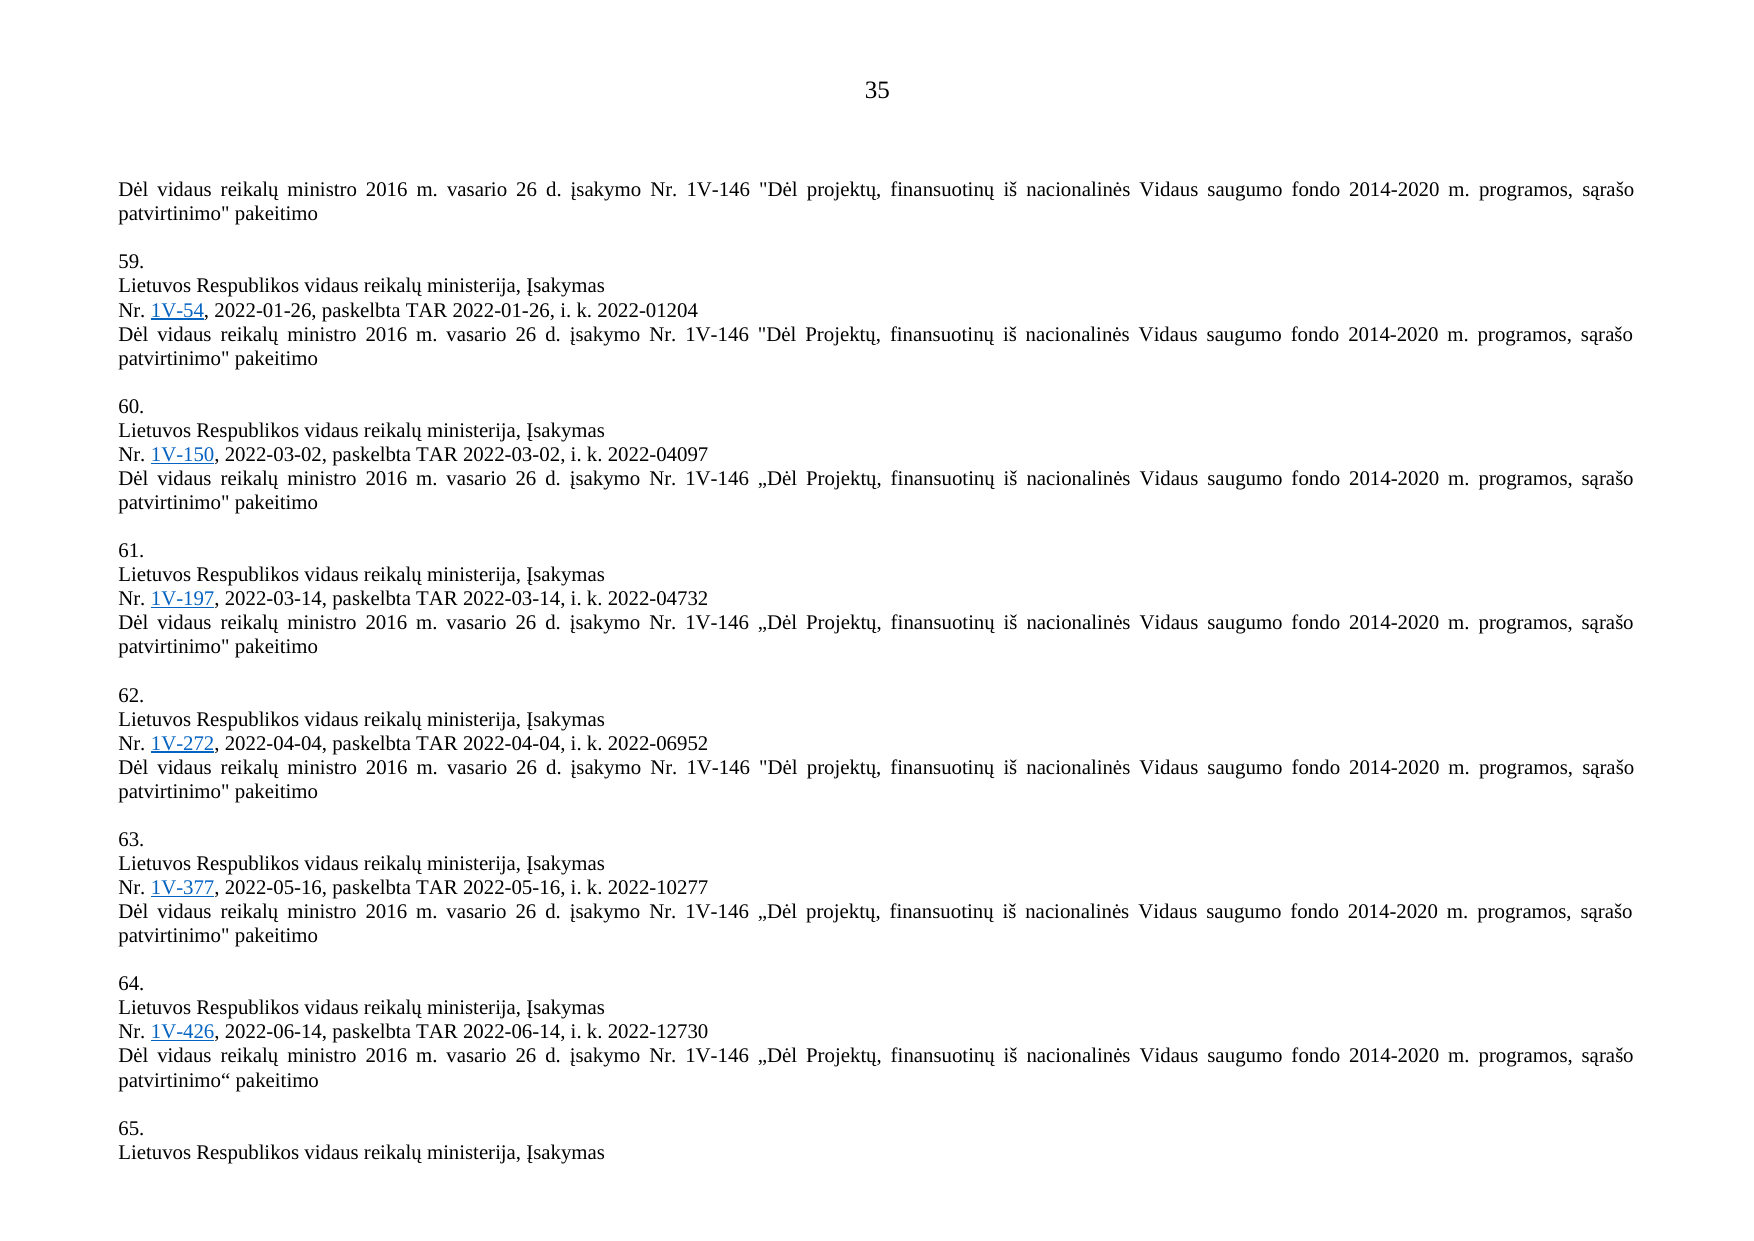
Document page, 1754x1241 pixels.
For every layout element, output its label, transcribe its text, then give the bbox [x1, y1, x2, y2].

text Dėl vidaus reikalų ministro 2016 m. vasario 26 d. įsakymo Nr. 1V-146 „Dėl Projektų, finansuotinų iš nacionalinės Vidaus saugumo fondo 2014-2020 m. programos, sąrašo patvirtinimo" pakeitimo [118, 466, 1636, 514]
text Dėl vidaus reikalų ministro 2016 m. vasario 26 d. įsakymo Nr. 1V-146 „Dėl projektų, finansuotinų iš nacionalinės Vidaus saugumo fondo 2014-2020 m. programos, sąrašo patvirtinimo" pakeitimo [118, 899, 1636, 947]
text Nr. 1V-54, 2022-01-26, paskelbta TAR 2022-01-26, i. k. 2022-01204 [118, 297, 1636, 322]
text 59. [118, 249, 1636, 273]
text Lietuvos Respublikos vidaus reikalų ministerija, Įsakymas [118, 418, 1636, 442]
text Dėl vidaus reikalų ministro 2016 m. vasario 26 d. įsakymo Nr. 1V-146 „Dėl Projektų, finansuotinų iš nacionalinės Vidaus saugumo fondo 2014-2020 m. programos, sąrašo patvirtinimo“ pakeitimo [118, 1043, 1636, 1092]
text 64. [118, 971, 1636, 995]
text Dėl vidaus reikalų ministro 2016 m. vasario 26 d. įsakymo Nr. 1V-146 „Dėl Projektų, finansuotinų iš nacionalinės Vidaus saugumo fondo 2014-2020 m. programos, sąrašo patvirtinimo" pakeitimo [118, 610, 1636, 658]
text Nr. 1V-272, 2022-04-04, paskelbta TAR 2022-04-04, i. k. 2022-06952 [118, 731, 1636, 755]
text 63. [118, 827, 1636, 851]
text Nr. 1V-150, 2022-03-02, paskelbta TAR 2022-03-02, i. k. 2022-04097 [118, 442, 1636, 466]
text Lietuvos Respublikos vidaus reikalų ministerija, Įsakymas [118, 1140, 1636, 1164]
text 62. [118, 682, 1636, 707]
text Lietuvos Respublikos vidaus reikalų ministerija, Įsakymas [118, 851, 1636, 875]
text 61. [118, 538, 1636, 562]
text Lietuvos Respublikos vidaus reikalų ministerija, Įsakymas [118, 273, 1636, 297]
text Dėl vidaus reikalų ministro 2016 m. vasario 26 d. įsakymo Nr. 1V-146 "Dėl Projektų, finansuotinų iš nacionalinės Vidaus saugumo fondo 2014-2020 m. programos, sąrašo patvirtinimo" pakeitimo [118, 322, 1636, 370]
text 60. [118, 394, 1636, 418]
text Lietuvos Respublikos vidaus reikalų ministerija, Įsakymas [118, 707, 1636, 731]
text Dėl vidaus reikalų ministro 2016 m. vasario 26 d. įsakymo Nr. 1V-146 "Dėl projektų, finansuotinų iš nacionalinės Vidaus saugumo fondo 2014-2020 m. programos, sąrašo patvirtinimo" pakeitimo [118, 755, 1636, 803]
text Nr. 1V-426, 2022-06-14, paskelbta TAR 2022-06-14, i. k. 2022-12730 [118, 1019, 1636, 1043]
text Lietuvos Respublikos vidaus reikalų ministerija, Įsakymas [118, 995, 1636, 1019]
text Lietuvos Respublikos vidaus reikalų ministerija, Įsakymas [118, 562, 1636, 586]
text Dėl vidaus reikalų ministro 2016 m. vasario 26 d. įsakymo Nr. 1V-146 "Dėl projektų, finansuotinų iš nacionalinės Vidaus saugumo fondo 2014-2020 m. programos, sąrašo patvirtinimo" pakeitimo [118, 177, 1636, 225]
text 65. [118, 1116, 1636, 1140]
text Nr. 1V-197, 2022-03-14, paskelbta TAR 2022-03-14, i. k. 2022-04732 [118, 586, 1636, 610]
text Nr. 1V-377, 2022-05-16, paskelbta TAR 2022-05-16, i. k. 2022-10277 [118, 875, 1636, 899]
